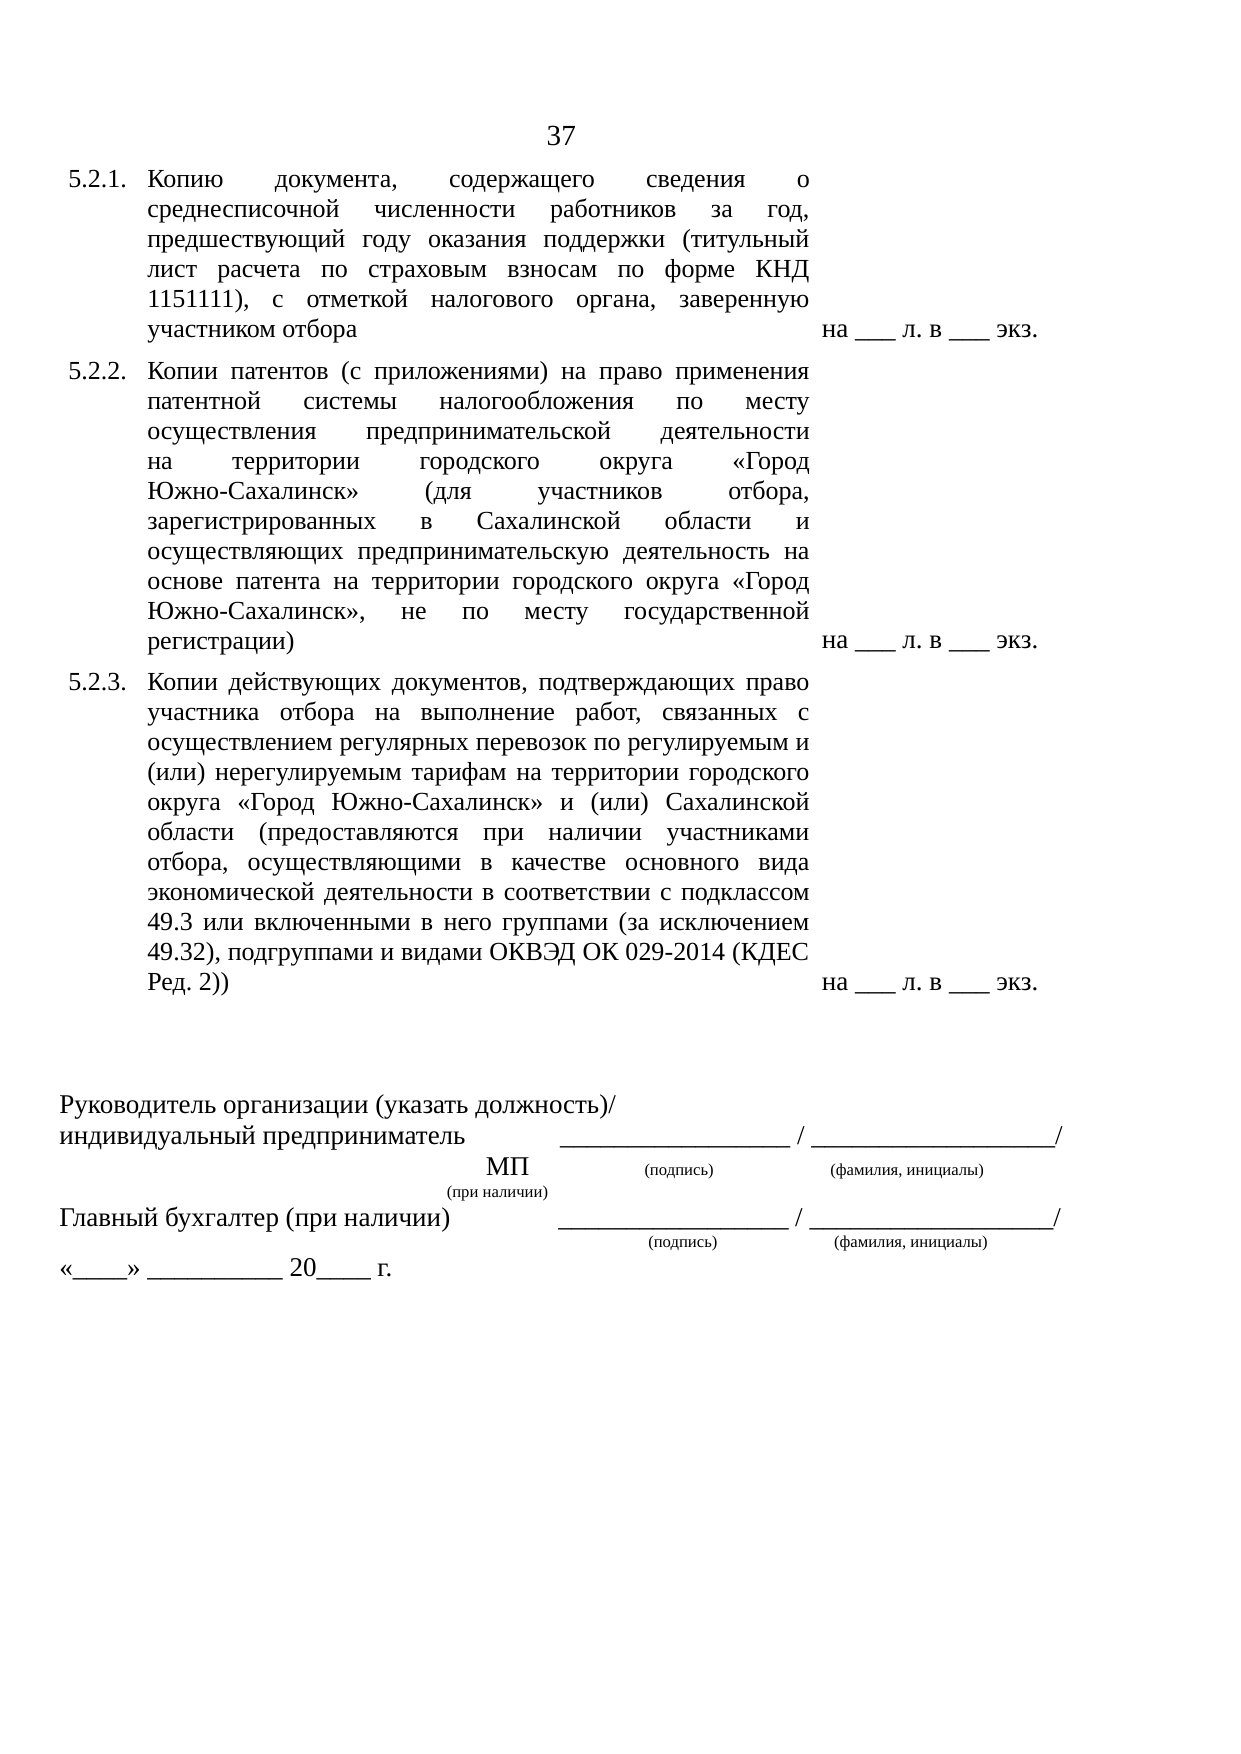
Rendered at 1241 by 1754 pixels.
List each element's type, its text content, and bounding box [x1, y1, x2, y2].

table_cell 5.2.2. [53, 349, 141, 661]
text Руководитель организации (указать должность)/ [59, 1088, 1063, 1119]
table_cell на ___ л. в ___ экз. [816, 158, 1058, 349]
table_cell на ___ л. в ___ экз. [816, 661, 1058, 1002]
table_cell 5.2.1. [53, 158, 141, 349]
table_cell 5.2.3. [53, 661, 141, 1002]
text индивидуальный предприниматель _________________ / __________________/ [59, 1119, 1063, 1151]
text «____» __________ 20____ г. [59, 1251, 1063, 1282]
text МП (подпись) (фамилия, инициалы) [59, 1151, 1063, 1182]
table_cell Копии патентов (с приложениями) на право применения патентной системы налогообложения по месту осуществления предпринимательской деятельности на территории городского округа «Город Южно-Сахалинск» (для участников отбора, зарегистрированных в Сахалинской области и осуществляющих предпринимательскую деятельность на основе патента на территории городского округа «Город Южно-Сахалинск», не по месту государственной регистрации) [141, 349, 816, 661]
table_cell Копии действующих документов, подтверждающих право участника отбора на выполнение работ, связанных с осуществлением регулярных перевозок по регулируемым и (или) нерегулируемым тарифам на территории городского округа «Город Южно-Сахалинск» и (или) Сахалинской области (предоставляются при наличии участниками отбора, осуществляющими в качестве основного вида экономической деятельности в соответствии с подклассом 49.3 или включенными в него группами (за исключением 49.32), подгруппами и видами ОКВЭД ОК 029-2014 (КДЕС Ред. 2)) [141, 661, 816, 1002]
text (при наличии) [59, 1182, 1063, 1201]
table_cell Копию документа, содержащего сведения о среднесписочной численности работников за год, предшествующий году оказания поддержки (титульный лист расчета по страховым взносам по форме КНД 1151111), с отметкой налогового органа, заверенную участником отбора [141, 158, 816, 349]
text (подпись) (фамилия, инициалы) [59, 1232, 1063, 1251]
table_cell на ___ л. в ___ экз. [816, 349, 1058, 661]
text Главный бухгалтер (при наличии) _________________ / __________________/ [59, 1201, 1063, 1232]
